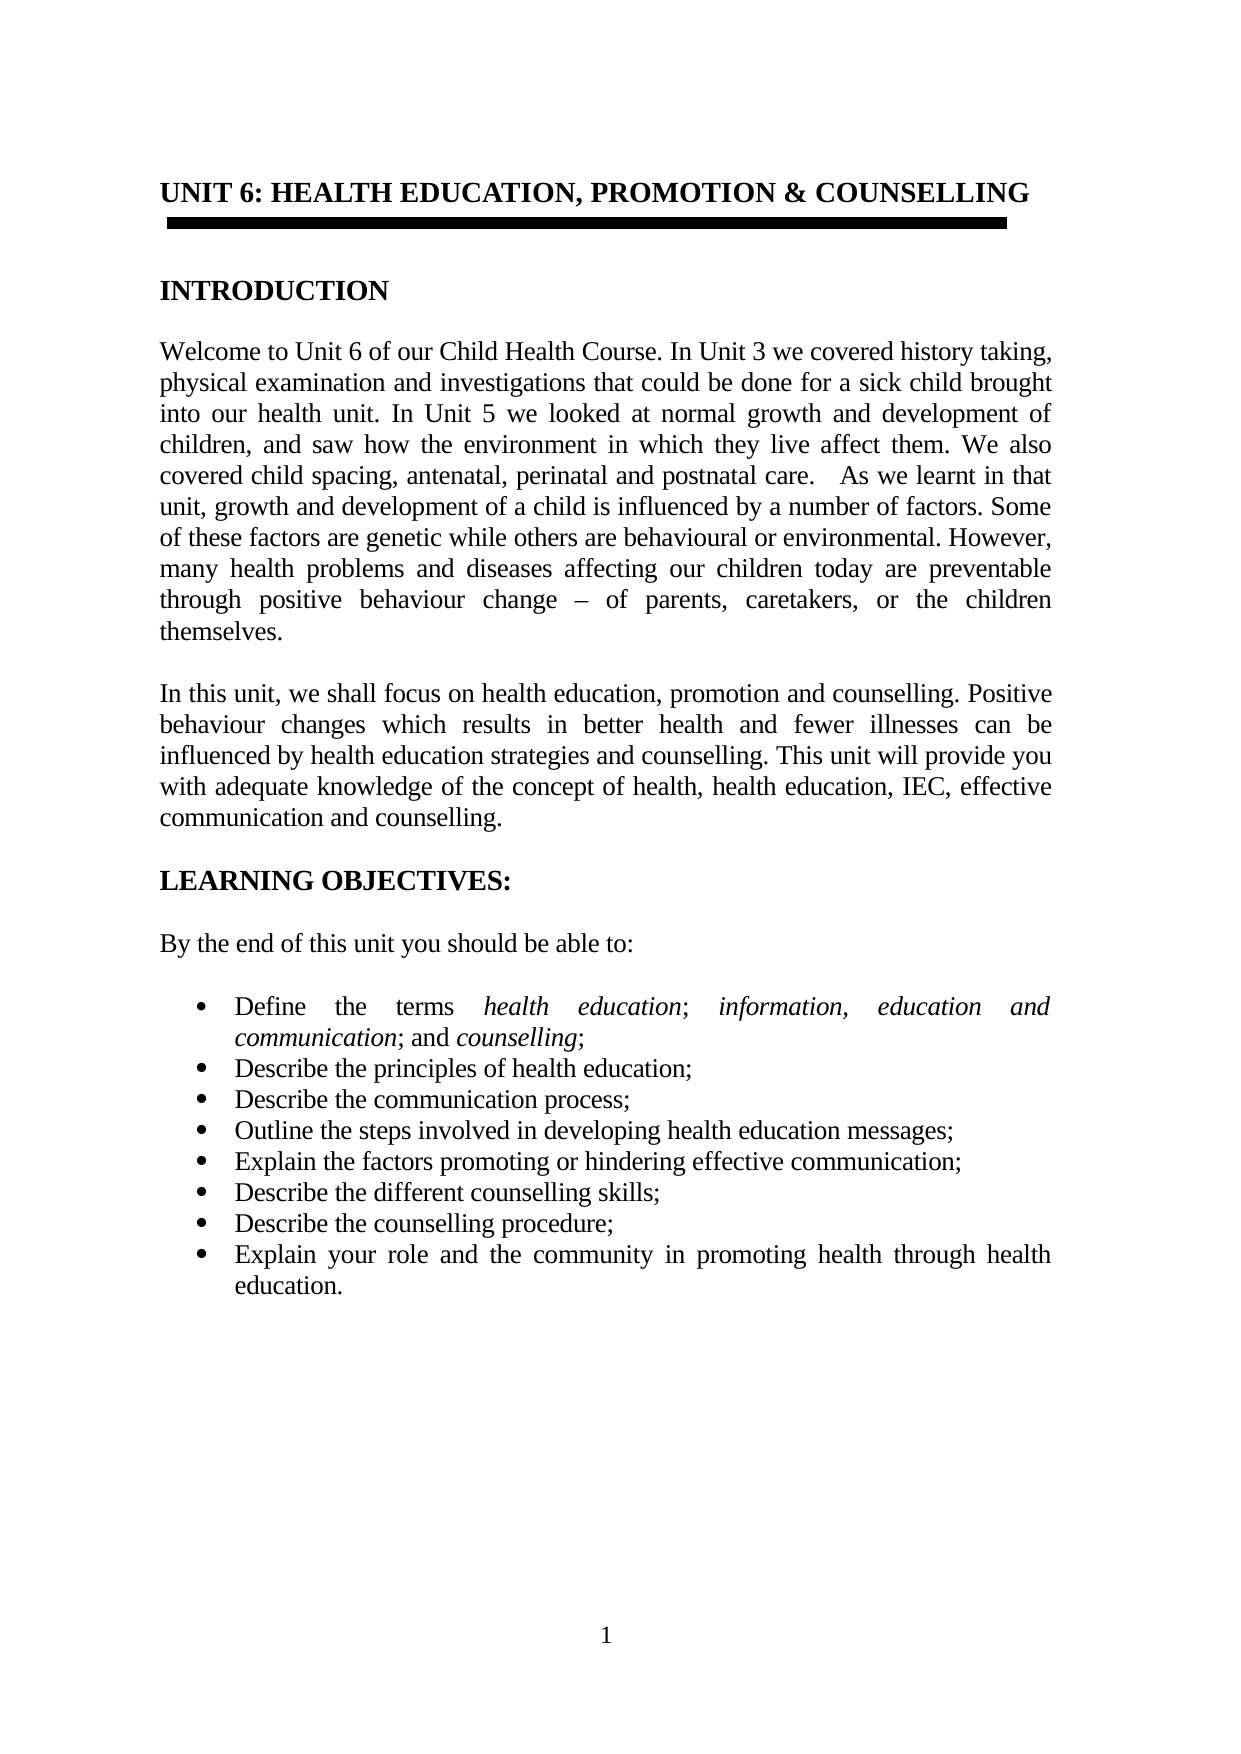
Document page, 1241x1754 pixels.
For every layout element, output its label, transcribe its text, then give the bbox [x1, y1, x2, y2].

text By the end of this unit you should be able to: [159, 928, 1053, 959]
list Describe the counselling procedure; [197, 1207, 1053, 1238]
text In this unit, we shall focus on health education, promotion and counselling. Positive behaviour changes which results in better health and fewer illnesses can be influenced by health education strategies and counselling. This unit will provide you with adequate knowledge of the concept of health, health education, IEC, effective communication and counselling. [159, 677, 1053, 832]
list Describe the different counselling skills; [197, 1176, 1053, 1207]
text Welcome to Unit 6 of our Child Health Course. In Unit 3 we covered history taking, physical examination and investigations that could be done for a sick child brought into our health unit. In Unit 5 we looked at normal growth and development of children, and saw how the environment in which they live affect them. We also covered child spacing, antenatal, perinatal and postnatal care. As we learnt in that unit, growth and development of a child is influenced by a number of factors. Some of these factors are genetic while others are behavioural or environmental. However, many health problems and diseases affecting our children today are preventable through positive behaviour change – of parents, caretakers, or the children themselves. [159, 336, 1053, 646]
list Explain your role and the community in promoting health through health education. [197, 1238, 1053, 1300]
list Describe the communication process; [197, 1083, 1053, 1114]
text LEARNING OBJECTIVES: [159, 863, 1053, 897]
list Explain the factors promoting or hindering effective communication; [197, 1145, 1053, 1176]
subtitle UNIT 6: HEALTH EDUCATION, PROMOTION & COUNSELLING [159, 175, 1053, 208]
list Describe the principles of health education; [197, 1052, 1053, 1083]
text INTRODUCTION [159, 273, 1053, 306]
list Outline the steps involved in developing health education messages; [197, 1114, 1053, 1145]
list Define the terms health education; information, education and communication; and counselling; [197, 990, 1053, 1052]
